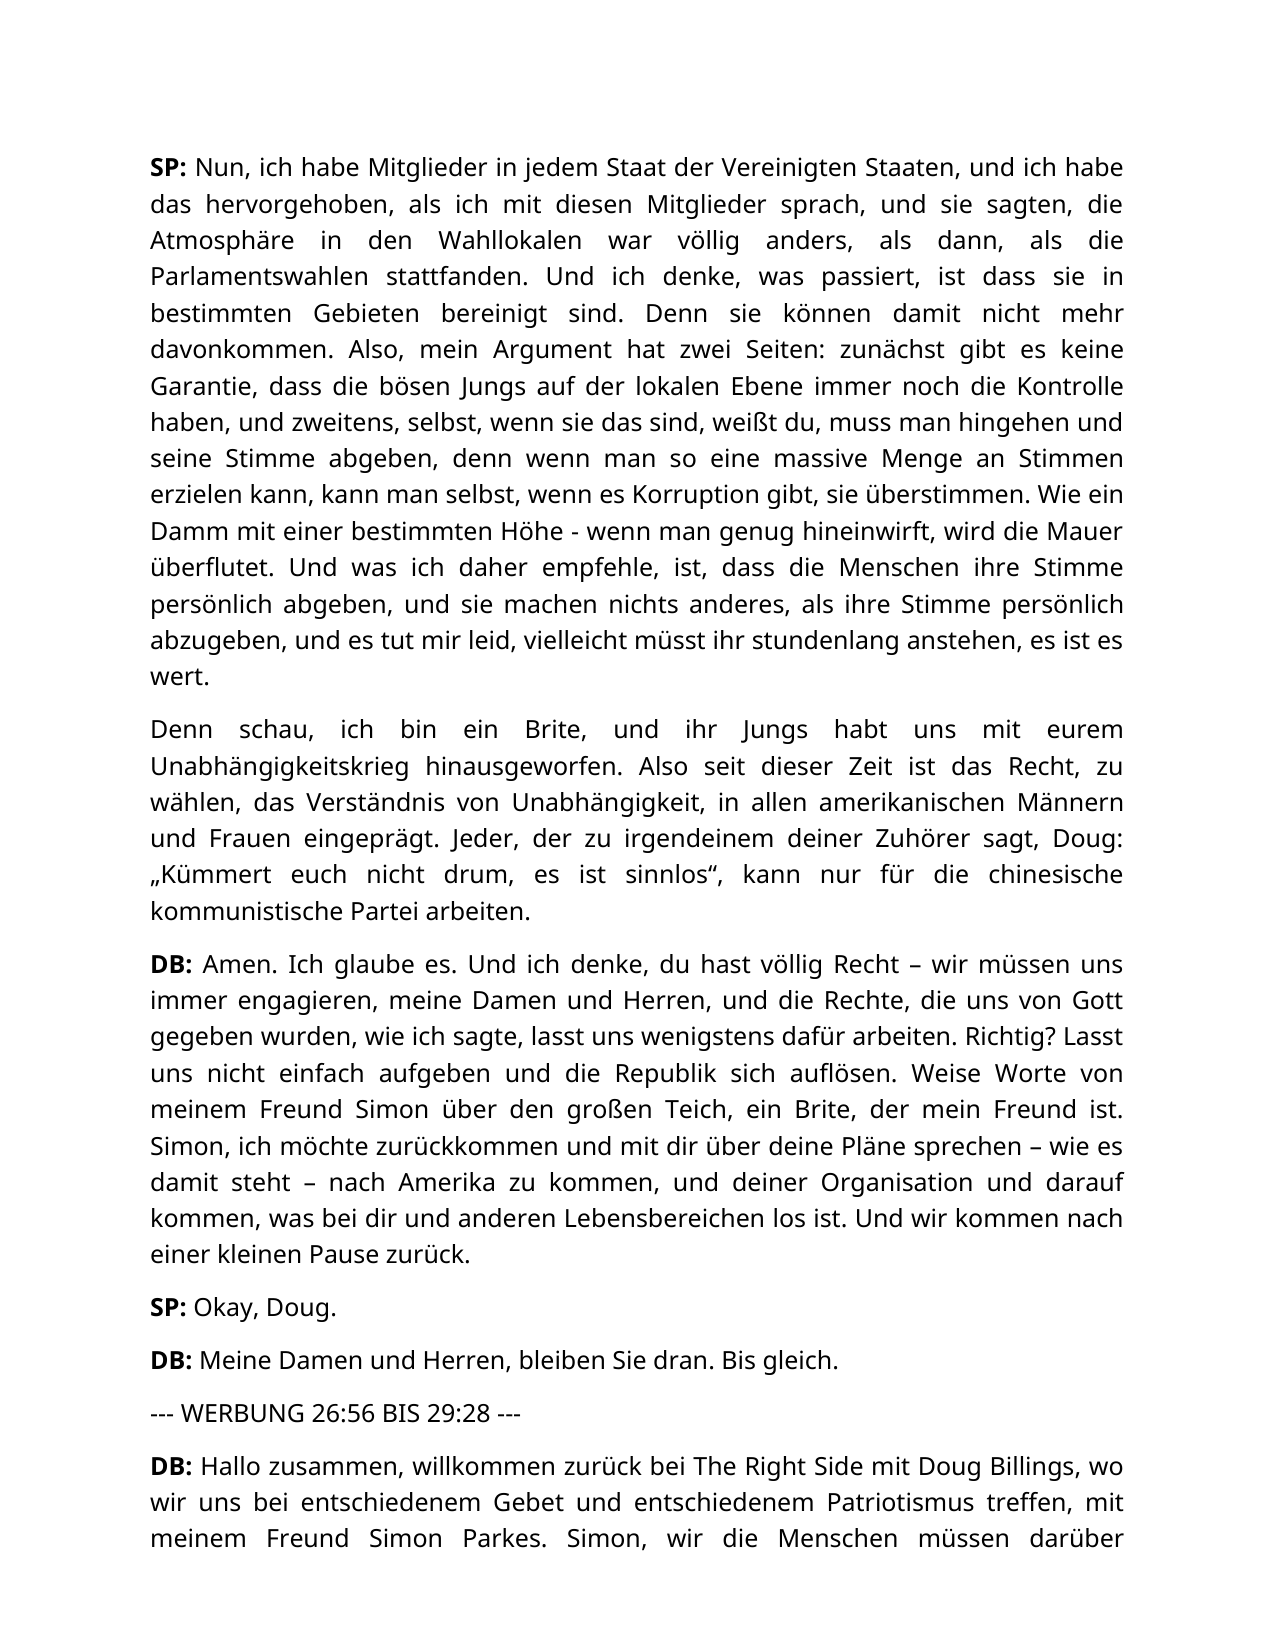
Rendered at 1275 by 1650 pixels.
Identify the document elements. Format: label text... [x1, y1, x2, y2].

text DB: Amen. Ich glaube es. Und ich denke, du hast völlig Recht – wir müssen uns immer engagieren, meine Damen und Herren, und die Rechte, die uns von Gott gegeben wurden, wie ich sagte, lasst uns wenigstens dafür arbeiten. Richtig? Lasst uns nicht einfach aufgeben und die Republik sich auflösen. Weise Worte von meinem Freund Simon über den großen Teich, ein Brite, der mein Freund ist. Simon, ich möchte zurückkommen und mit dir über deine Pläne sprechen – wie es damit steht – nach Amerika zu kommen, und deiner Organisation und darauf kommen, was bei dir und anderen Lebensbereichen los ist. Und wir kommen nach einer kleinen Pause zurück. [150, 946, 1125, 1271]
text SP: Nun, ich habe Mitglieder in jedem Staat der Vereinigten Staaten, und ich habe das hervorgehoben, als ich mit diesen Mitglieder sprach, und sie sagten, die Atmosphäre in den Wahllokalen war völlig anders, als dann, als die Parlamentswahlen stattfanden. Und ich denke, was passiert, ist dass sie in bestimmten Gebieten bereinigt sind. Denn sie können damit nicht mehr davonkommen. Also, mein Argument hat zwei Seiten: zunächst gibt es keine Garantie, dass die bösen Jungs auf der lokalen Ebene immer noch die Kontrolle haben, und zweitens, selbst, wenn sie das sind, weißt du, muss man hingehen und seine Stimme abgeben, denn wenn man so eine massive Menge an Stimmen erzielen kann, kann man selbst, wenn es Korruption gibt, sie überstimmen. Wie ein Damm mit einer bestimmten Höhe - wenn man genug hineinwirft, wird die Mauer überflutet. Und was ich daher empfehle, ist, dass die Menschen ihre Stimme persönlich abgeben, und sie machen nichts anderes, als ihre Stimme persönlich abzugeben, und es tut mir leid, vielleicht müsst ihr stundenlang anstehen, es ist es wert. [150, 150, 1125, 693]
text Denn schau, ich bin ein Brite, und ihr Jungs habt uns mit eurem Unabhängigkeitskrieg hinausgeworfen. Also seit dieser Zeit ist das Recht, zu wählen, das Verständnis von Unabhängigkeit, in allen amerikanischen Männern und Frauen eingeprägt. Jeder, der zu irgendeinem deiner Zuhörer sagt, Doug: „Kümmert euch nicht drum, es ist sinnlos“, kann nur für die chinesische kommunistische Partei arbeiten. [150, 712, 1125, 928]
text DB: Meine Damen und Herren, bleiben Sie dran. Bis gleich. [150, 1343, 1125, 1377]
text --- WERBUNG 26:56 BIS 29:28 --- [150, 1396, 1125, 1430]
text SP: Okay, Doug. [150, 1290, 1125, 1324]
text DB: Hallo zusammen, willkommen zurück bei The Right Side mit Doug Billings, wo wir uns bei entschiedenem Gebet und entschiedenem Patriotismus treffen, mit meinem Freund Simon Parkes. Simon, wir die Menschen müssen darüber [150, 1448, 1125, 1555]
